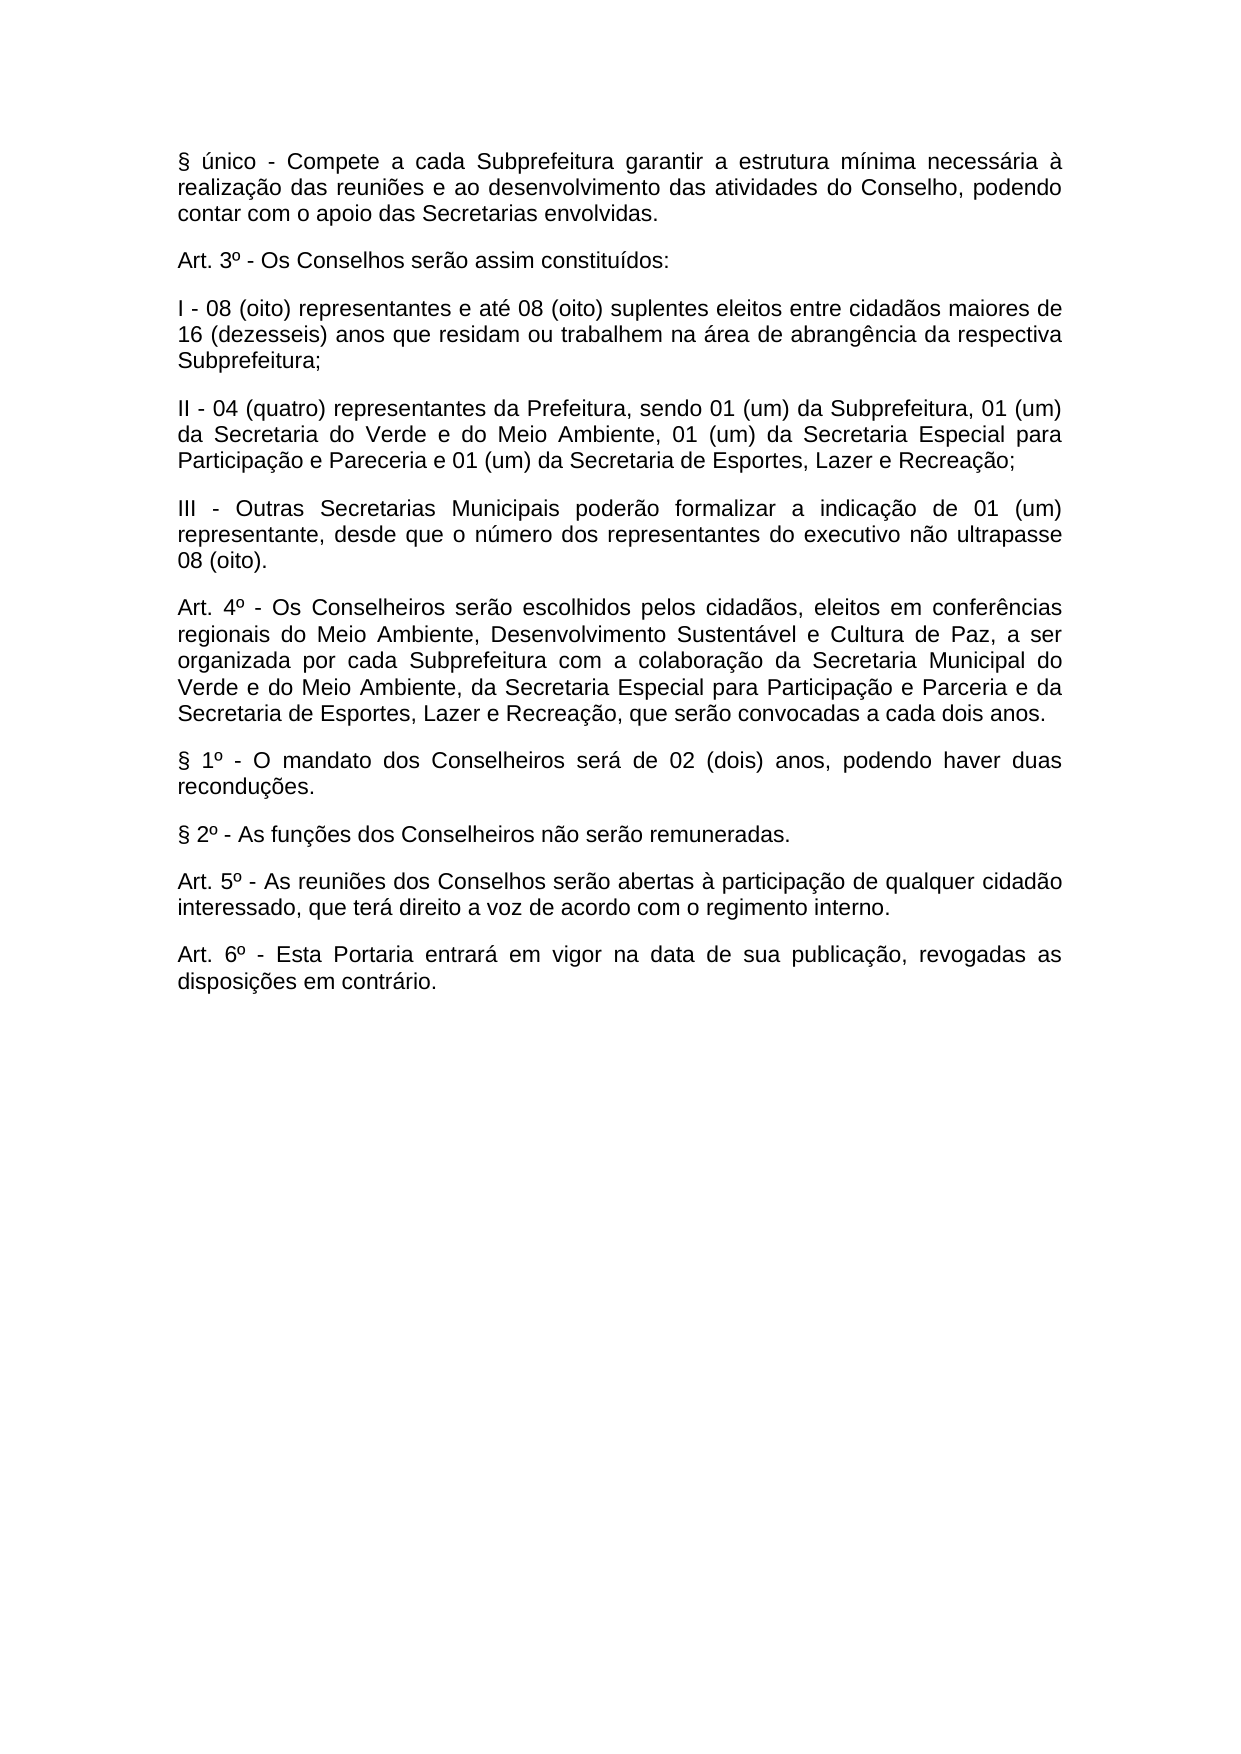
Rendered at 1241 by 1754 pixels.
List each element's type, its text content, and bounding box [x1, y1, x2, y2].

text Art. 5º - As reuniões dos Conselhos serão abertas à participação de qualquer cidadão interessado, que terá direito a voz de acordo com o regimento interno. [177, 868, 1063, 920]
text I - 08 (oito) representantes e até 08 (oito) suplentes eleitos entre cidadãos maiores de 16 (dezesseis) anos que residam ou trabalhem na área de abrangência da respectiva Subprefeitura; [177, 295, 1063, 374]
text III - Outras Secretarias Municipais poderão formalizar a indicação de 01 (um) representante, desde que o número dos representantes do executivo não ultrapasse 08 (oito). [177, 494, 1063, 573]
text Art. 4º - Os Conselheiros serão escolhidos pelos cidadãos, eleitos em conferências regionais do Meio Ambiente, Desenvolvimento Sustentável e Cultura de Paz, a ser organizada por cada Subprefeitura com a colaboração da Secretaria Municipal do Verde e do Meio Ambiente, da Secretaria Especial para Participação e Parceria e da Secretaria de Esportes, Lazer e Recreação, que serão convocadas a cada dois anos. [177, 594, 1063, 726]
text § 1º - O mandato dos Conselheiros será de 02 (dois) anos, podendo haver duas reconduções. [177, 747, 1063, 800]
text II - 04 (quatro) representantes da Prefeitura, sendo 01 (um) da Subprefeitura, 01 (um) da Secretaria do Verde e do Meio Ambiente, 01 (um) da Secretaria Especial para Participação e Pareceria e 01 (um) da Secretaria de Esportes, Lazer e Recreação; [177, 394, 1063, 474]
text § único - Compete a cada Subprefeitura garantir a estrutura mínima necessária à realização das reuniões e ao desenvolvimento das atividades do Conselho, podendo contar com o apoio das Secretarias envolvidas. [177, 148, 1063, 227]
text § 2º - As funções dos Conselheiros não serão remuneradas. [177, 821, 1063, 847]
text Art. 6º - Esta Portaria entrará em vigor na data de sua publicação, revogadas as disposições em contrário. [177, 941, 1063, 994]
text Art. 3º - Os Conselhos serão assim constituídos: [177, 247, 1063, 274]
